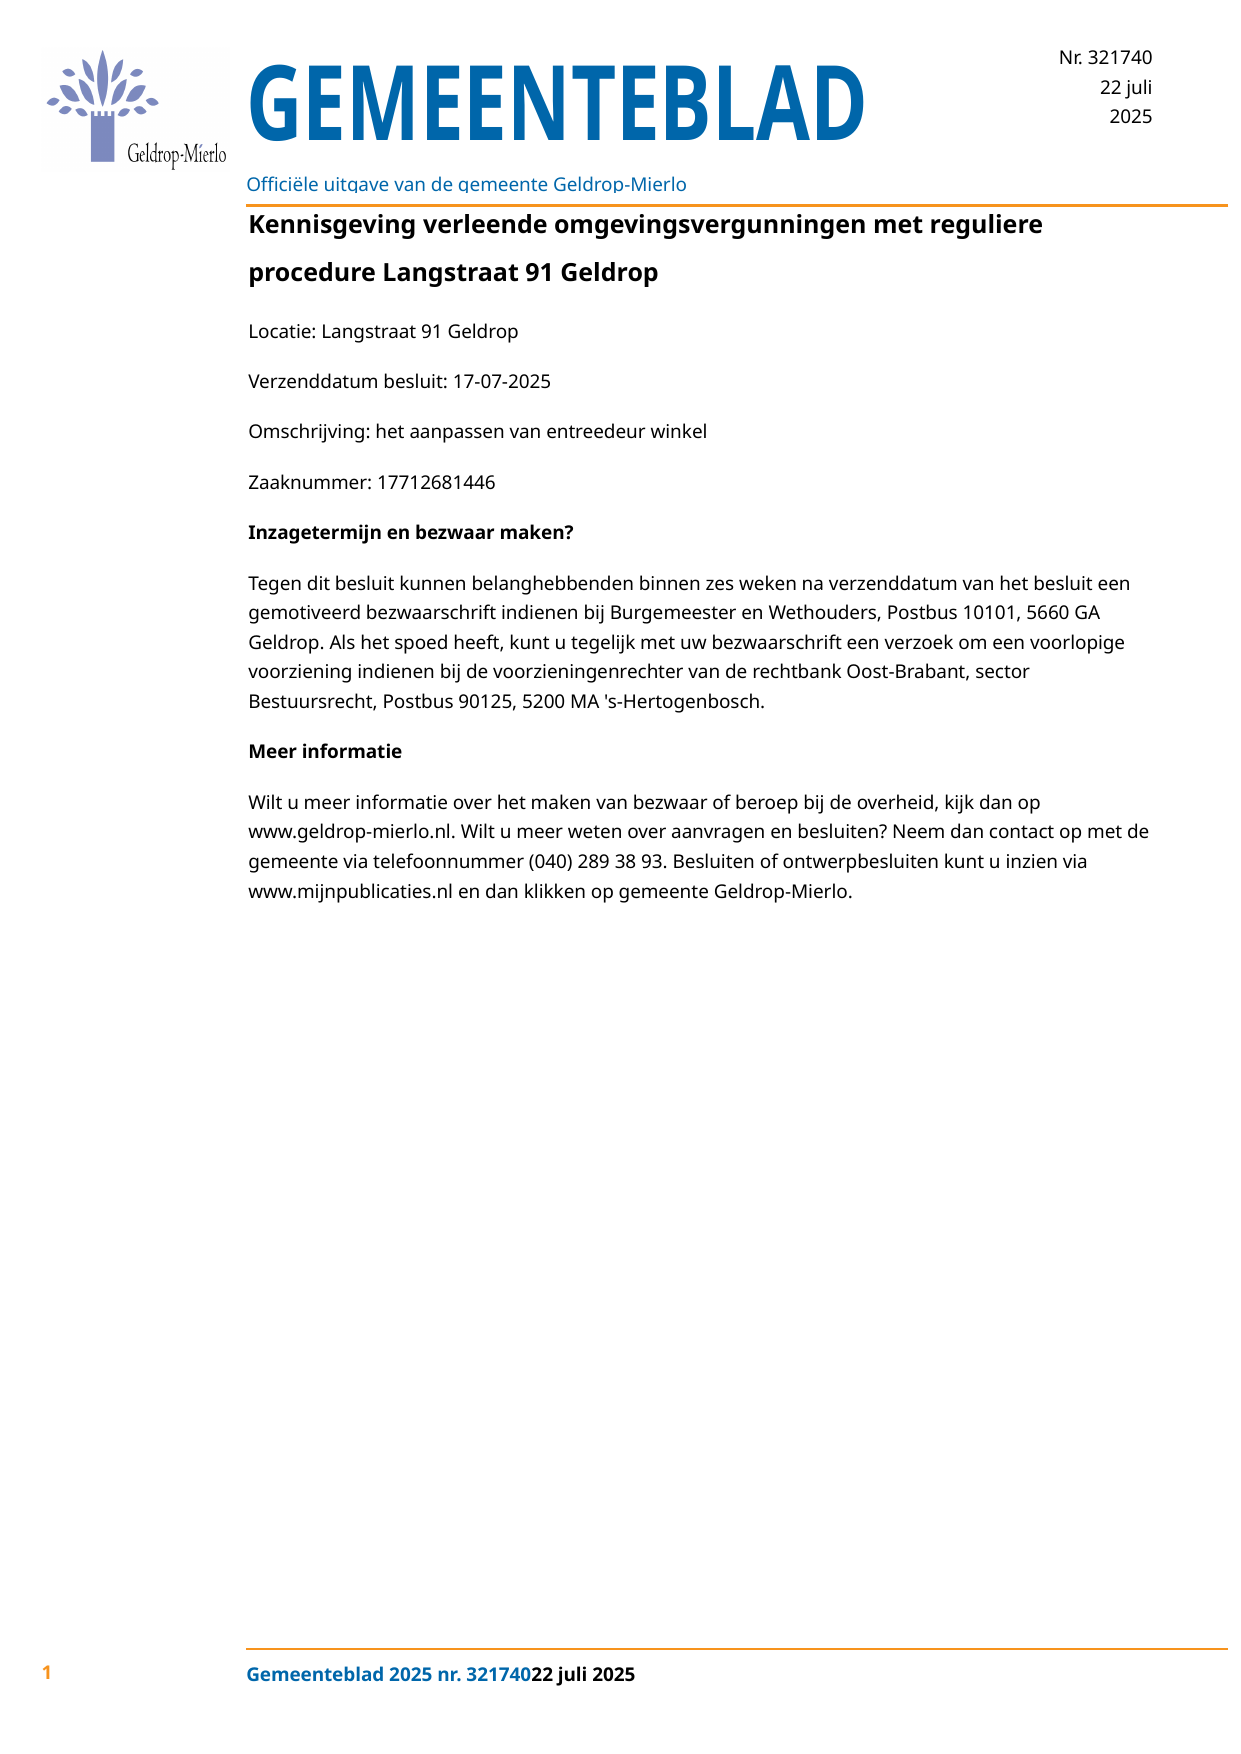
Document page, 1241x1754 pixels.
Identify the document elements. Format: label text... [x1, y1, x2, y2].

text Inzagetermijn en bezwaar maken? [248, 519, 1152, 545]
text Zaaknummer: 17712681446 [248, 469, 1152, 495]
text Meer informatie [248, 739, 1152, 764]
text Locatie: Langstraat 91 Geldrop [248, 318, 1152, 344]
text Omschrijving: het aanpassen van entreedeur winkel [248, 419, 1152, 444]
picture [41, 47, 231, 172]
text Wilt u meer informatie over het maken van bezwaar of beroep bij de overheid, kijk dan op www.geldrop-mierlo.nl. Wilt u meer weten over aanvragen en besluiten? Neem dan contact op met de gemeente via telefoonnummer (040) 289 38 93. Besluiten of ontwerpbesluiten kunt u inzien via www.mijnpublicaties.nl en dan klikken op gemeente Geldrop-Mierlo. [248, 789, 1152, 904]
text Kennisgeving verleende omgevingsvergunningen met reguliere procedure Langstraat 91 Geldrop [248, 207, 1152, 288]
text Verzenddatum besluit: 17-07-2025 [248, 368, 1152, 394]
text Tegen dit besluit kunnen belanghebbenden binnen zes weken na verzenddatum van het besluit een gemotiveerd bezwaarschrift indienen bij Burgemeester en Wethouders, Postbus 10101, 5660 GA Geldrop. Als het spoed heeft, kunt u tegelijk met uw bezwaarschrift een verzoek om een voorlopige voorziening indienen bij de voorzieningenrechter van de rechtbank Oost-Brabant, sector Bestuursrecht, Postbus 90125, 5200 MA 's-Hertogenbosch. [248, 570, 1152, 714]
